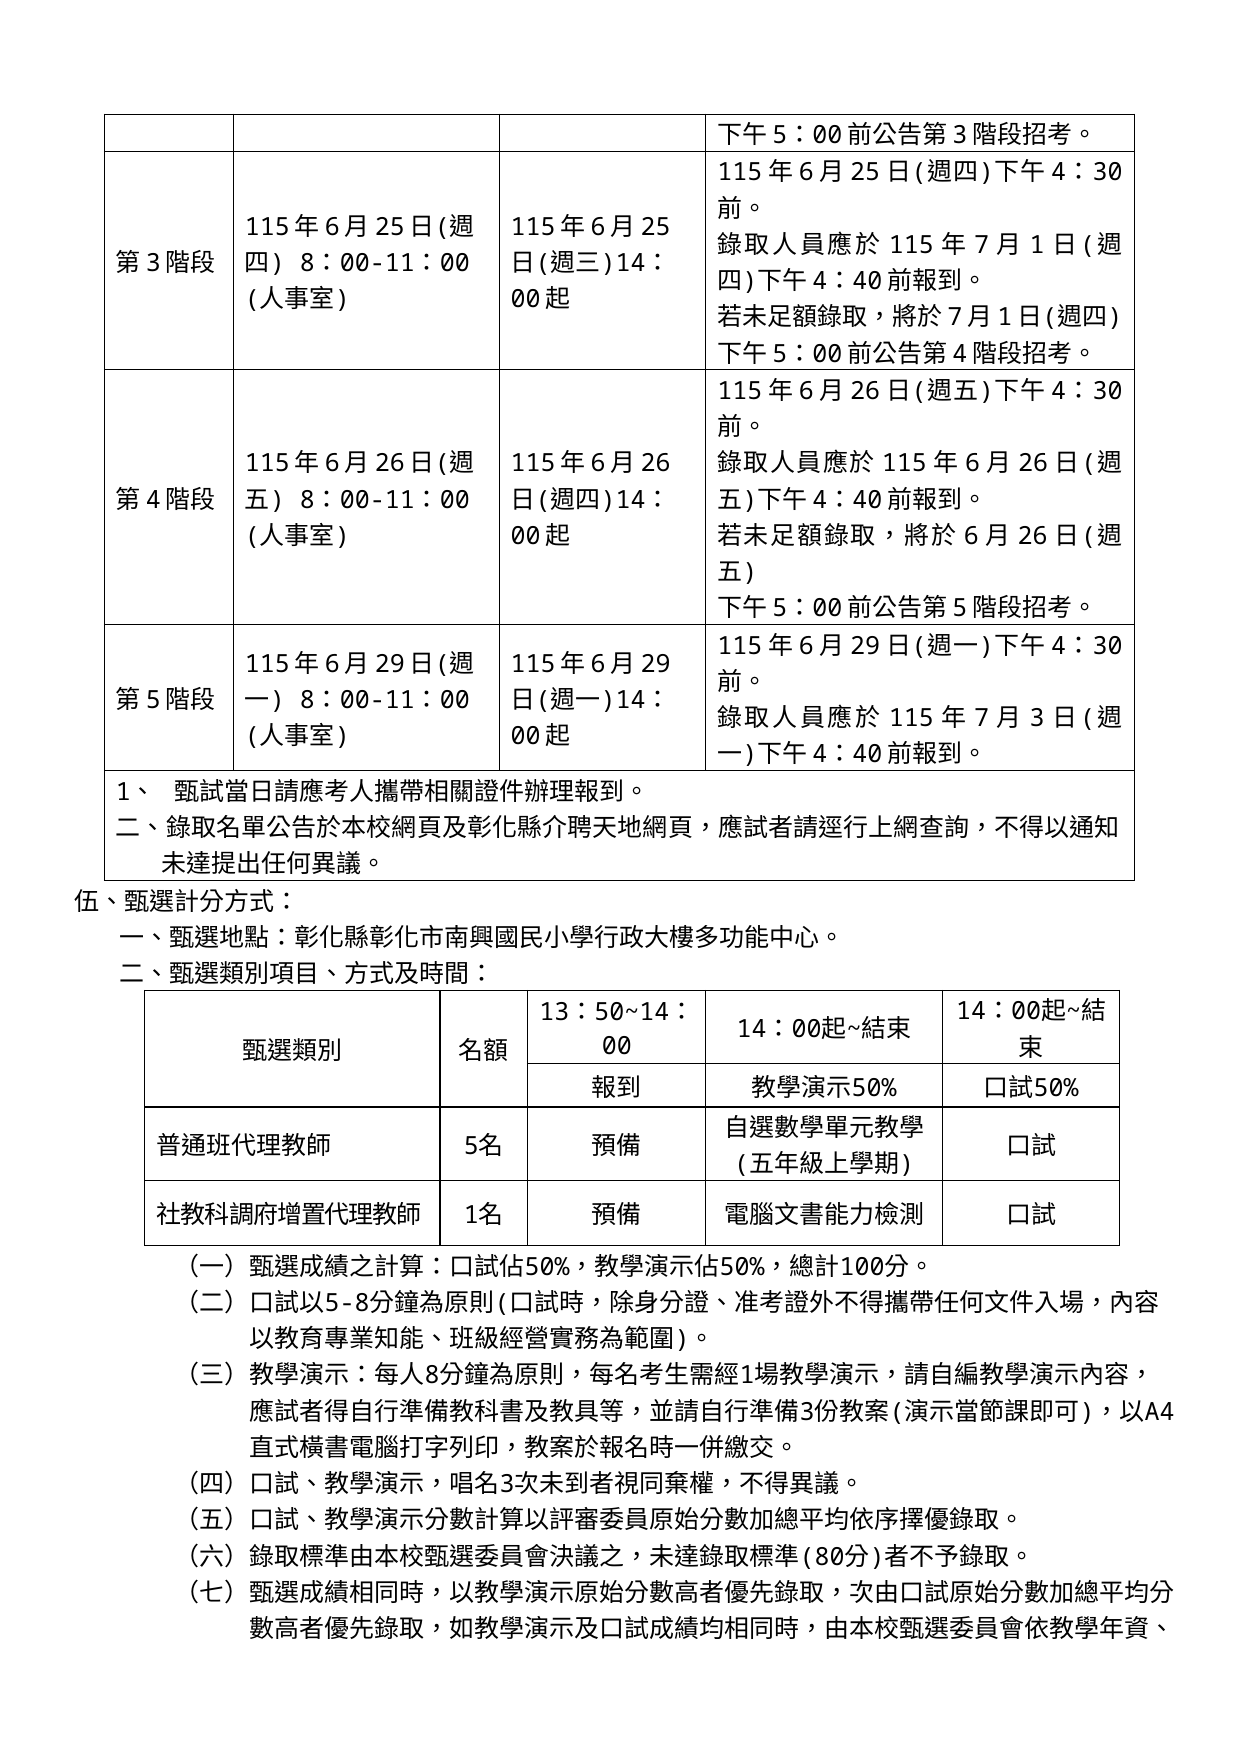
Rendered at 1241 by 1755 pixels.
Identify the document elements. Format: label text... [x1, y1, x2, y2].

table_cell 第3階段 [105, 152, 233, 369]
text （三）教學演示：每人8分鐘為原則，每名考生需經1場教學演示，請自編教學演示內容，應試者得自行準備教科書及教具等，並請自行準備3份教案(演示當節課即可)，以A4直式橫書電腦打字列印，教案於報名時一併繳交。 [174, 1355, 1175, 1463]
table_cell 115年6月25日(週四) 8：00-11：00 (人事室) [234, 152, 499, 369]
table_cell 第4階段 [105, 370, 233, 624]
text （六）錄取標準由本校甄選委員會決議之，未達錄取標準(80分)者不予錄取。 [174, 1536, 1175, 1572]
table_cell 甄試當日請應考人攜帶相關證件辦理報到。 二、錄取名單公告於本校網頁及彰化縣介聘天地網頁，應試者請逕行上網查詢，不得以通知未達提出任何異議。 [105, 771, 1134, 880]
text 一、甄選地點：彰化縣彰化市南興國民小學行政大樓多功能中心。 [74, 917, 1175, 953]
table_cell [105, 115, 233, 151]
table_cell 電腦文書能力檢測 [706, 1181, 942, 1245]
table_cell 口試 [943, 1108, 1119, 1180]
table_cell 115年6月29日(週一) 8：00-11：00 (人事室) [234, 625, 499, 770]
table_cell 普通班代理教師 [145, 1108, 439, 1180]
table_cell 口試50% [943, 1064, 1119, 1106]
text （四）口試、教學演示，唱名3次未到者視同棄權，不得異議。 [174, 1463, 1175, 1500]
text （五）口試、教學演示分數計算以評審委員原始分數加總平均依序擇優錄取。 [174, 1500, 1175, 1536]
table_cell 第5階段 [105, 625, 233, 770]
table_cell 115年6月25日(週三)14：00起 [500, 152, 705, 369]
table_cell 報到 [528, 1064, 705, 1106]
table_cell 115年6月26日(週五) 8：00-11：00 (人事室) [234, 370, 499, 624]
table_header 名額 [441, 991, 527, 1106]
table_cell 5名 [441, 1108, 527, 1180]
table_cell 115年6月26日(週五)下午4：30前。 錄取人員應於115年6月26日(週五)下午4：40前報到。 若未足額錄取，將於6月26日(週五) 下午5：00前公告第5階段招考。 [706, 370, 1134, 624]
table_cell 1名 [441, 1181, 527, 1245]
table_cell [234, 115, 499, 151]
text （二）口試以5-8分鐘為原則(口試時，除身分證、准考證外不得攜帶任何文件入場，內容以教育專業知能、班級經營實務為範圍)。 [174, 1282, 1175, 1355]
table_cell 預備 [528, 1181, 705, 1245]
table_cell 115年6月29日(週一)下午4：30前。 錄取人員應於115年7月3日(週一)下午4：40前報到。 [706, 625, 1134, 770]
text 伍、甄選計分方式： [74, 881, 1175, 917]
table_cell 自選數學單元教學(五年級上學期) [706, 1108, 942, 1180]
table_cell 社教科調府增置代理教師 [145, 1181, 439, 1245]
table_header 14：00起~結束 [943, 991, 1119, 1063]
text 二、甄選類別項目、方式及時間： [74, 953, 1175, 990]
table_cell 教學演示50% [706, 1064, 942, 1106]
table_cell 115年6月25日(週四)下午4：30前。 錄取人員應於115年7月1日(週四)下午4：40前報到。 若未足額錄取，將於7月1日(週四) 下午5：00前公告第4階段招考。 [706, 152, 1134, 369]
text （一）甄選成績之計算：口試佔50%，教學演示佔50%，總計100分。 [174, 1246, 1175, 1282]
table_header 14：00起~結束 [706, 991, 942, 1063]
table_cell [500, 115, 705, 151]
table_cell 預備 [528, 1108, 705, 1180]
text （七）甄選成績相同時，以教學演示原始分數高者優先錄取，次由口試原始分數加總平均分數高者優先錄取，如教學演示及口試成績均相同時，由本校甄選委員會依教學年資、 [174, 1572, 1175, 1645]
table_header 甄選類別 [145, 991, 439, 1106]
table_cell 115年6月29日(週一)14：00起 [500, 625, 705, 770]
table_cell 115年6月26日(週四)14：00起 [500, 370, 705, 624]
table_header 13：50~14：00 [528, 991, 705, 1063]
table_cell 口試 [943, 1181, 1119, 1245]
table_cell 下午5：00前公告第3階段招考。 [706, 115, 1134, 151]
